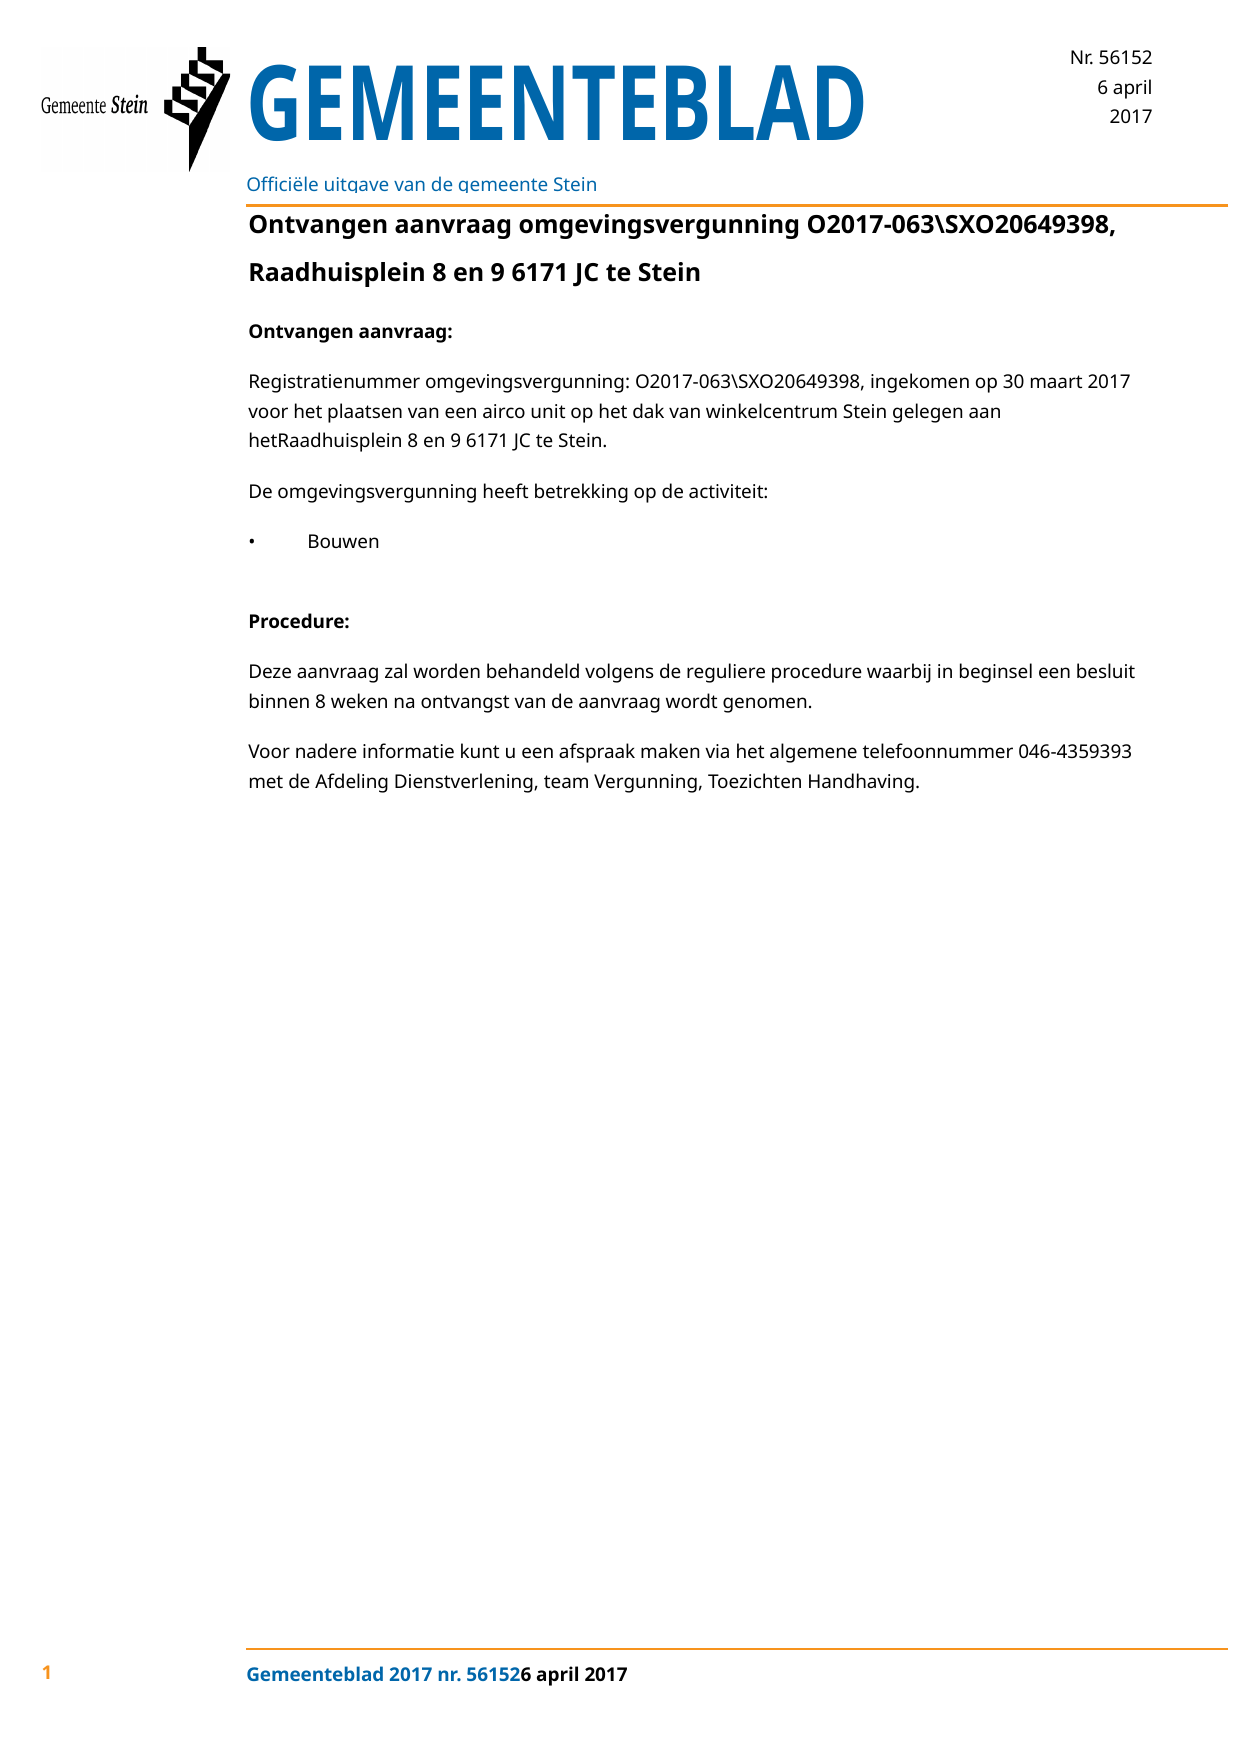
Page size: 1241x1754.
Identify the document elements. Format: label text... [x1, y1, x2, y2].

text Registratienummer omgevingsvergunning: O2017-063\SXO20649398, ingekomen op 30 maart 2017 voor het plaatsen van een airco unit op het dak van winkelcentrum Stein gelegen aan hetRaadhuisplein 8 en 9 6171 JC te Stein. [248, 368, 1152, 453]
text Ontvangen aanvraag: [248, 318, 1152, 344]
list Bouwen [248, 528, 1152, 554]
text Voor nadere informatie kunt u een afspraak maken via het algemene telefoonnummer 046-4359393 met de Afdeling Dienstverlening, team Vergunning, Toezichten Handhaving. [248, 739, 1152, 794]
text Deze aanvraag zal worden behandeld volgens de reguliere procedure waarbij in beginsel een besluit binnen 8 weken na ontvangst van de aanvraag wordt genomen. [248, 659, 1152, 714]
text De omgevingsvergunning heeft betrekking op de activiteit: [248, 478, 1152, 504]
picture [41, 47, 231, 172]
text Ontvangen aanvraag omgevingsvergunning O2017-063\SXO20649398, Raadhuisplein 8 en 9 6171 JC te Stein [248, 207, 1152, 288]
text Procedure: [248, 608, 1152, 634]
